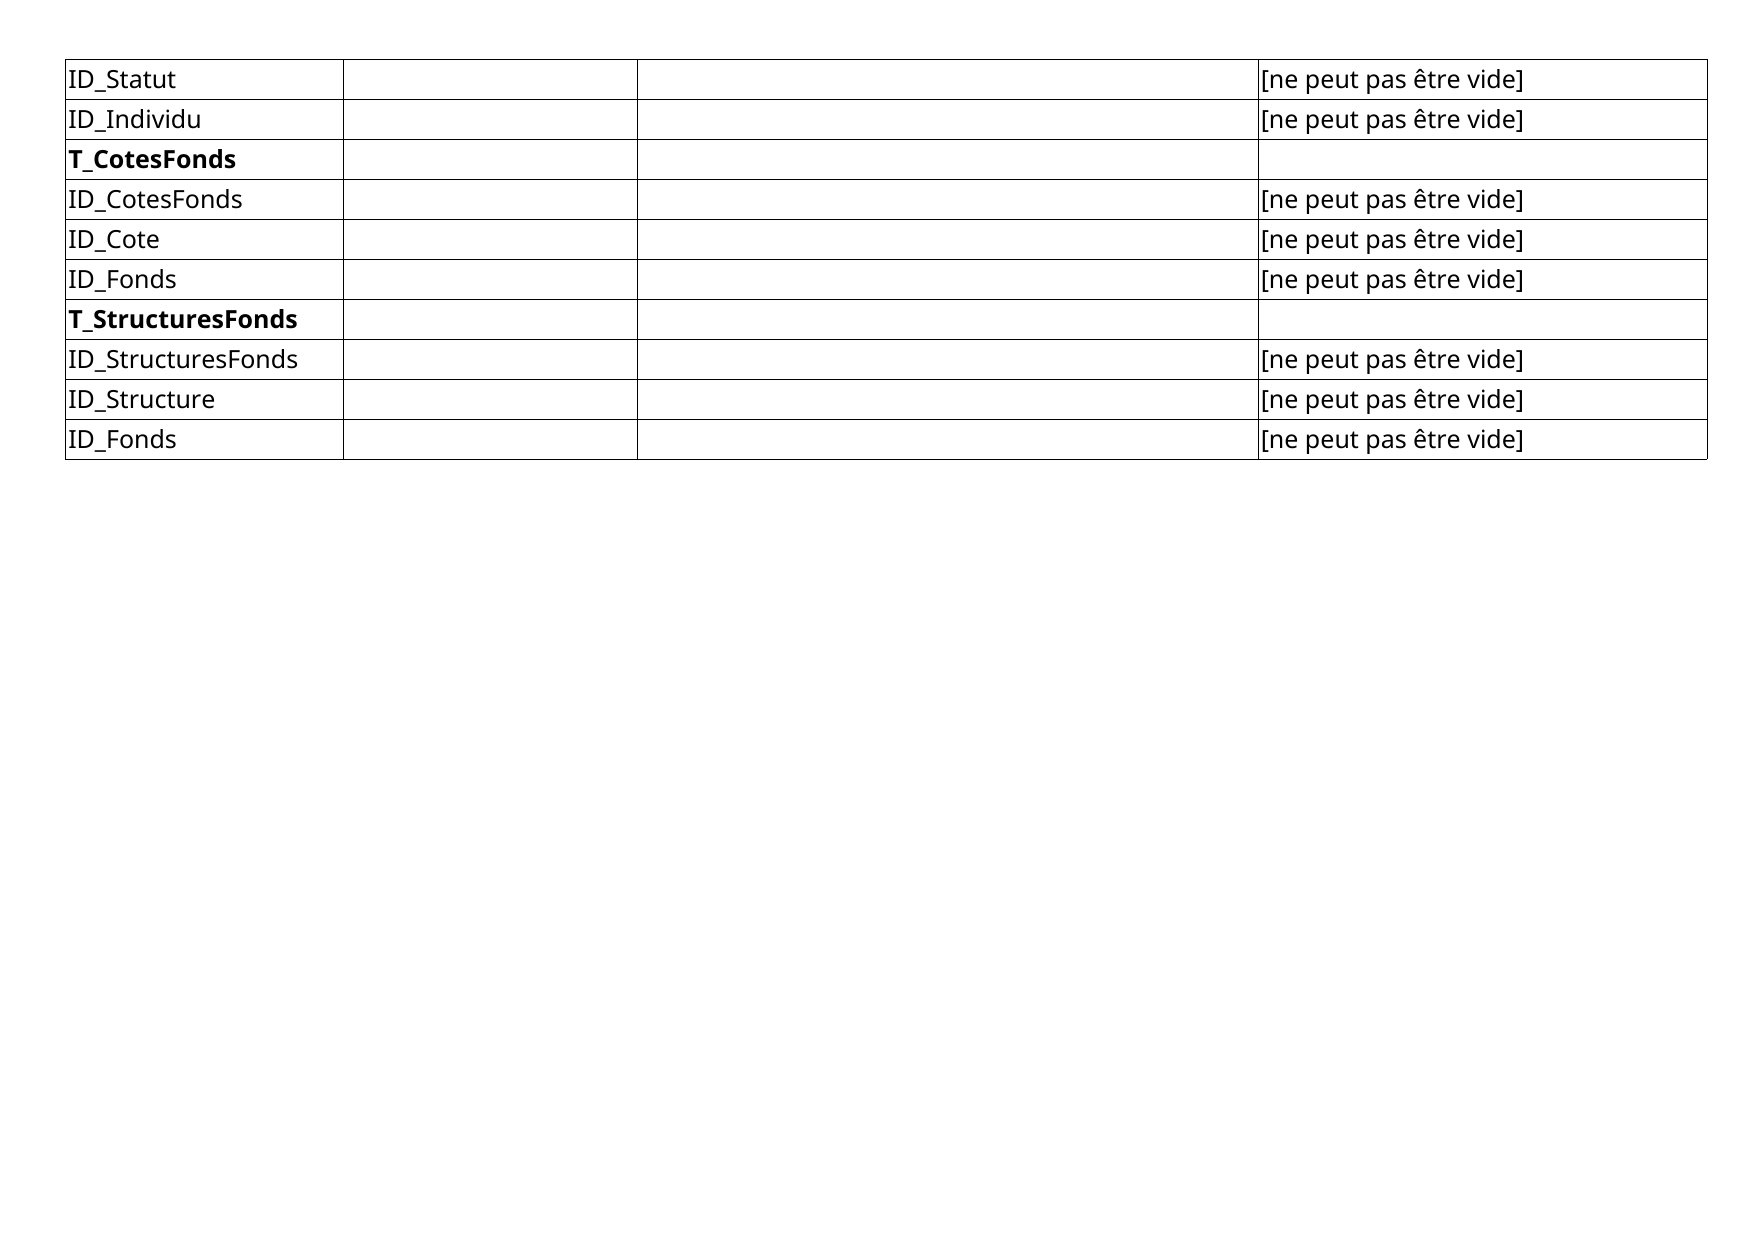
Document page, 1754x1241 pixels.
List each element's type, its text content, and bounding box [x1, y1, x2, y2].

table_cell [344, 180, 637, 219]
table_cell [344, 140, 637, 179]
table_cell [344, 60, 637, 99]
table_cell [638, 340, 1258, 379]
table_cell [344, 260, 637, 299]
table_cell [638, 260, 1258, 299]
table_cell [ne peut pas être vide] [1259, 420, 1707, 459]
table_cell T_CotesFonds [66, 140, 343, 179]
table_cell [1259, 300, 1707, 339]
table_cell [ne peut pas être vide] [1259, 380, 1707, 419]
table_cell [ne peut pas être vide] [1259, 220, 1707, 259]
table_cell [344, 220, 637, 259]
table_cell [344, 340, 637, 379]
table_cell [ne peut pas être vide] [1259, 60, 1707, 99]
table_cell [ne peut pas être vide] [1259, 100, 1707, 139]
table_cell [638, 300, 1258, 339]
table_cell [638, 220, 1258, 259]
table_cell [ne peut pas être vide] [1259, 180, 1707, 219]
table_cell [344, 300, 637, 339]
table_cell ID_Individu [66, 100, 343, 139]
table_cell [638, 420, 1258, 459]
table_cell [344, 420, 637, 459]
table_cell ID_StructuresFonds [66, 340, 343, 379]
table_cell [638, 140, 1258, 179]
table_cell ID_Structure [66, 380, 343, 419]
table_cell [638, 60, 1258, 99]
table_cell [ne peut pas être vide] [1259, 340, 1707, 379]
table_cell [344, 380, 637, 419]
table_cell [344, 100, 637, 139]
table_cell ID_Fonds [66, 260, 343, 299]
table_cell [638, 180, 1258, 219]
table_cell [1259, 140, 1707, 179]
table_cell ID_Statut [66, 60, 343, 99]
table_cell ID_Fonds [66, 420, 343, 459]
table_cell [ne peut pas être vide] [1259, 260, 1707, 299]
table_cell ID_Cote [66, 220, 343, 259]
table_cell [638, 380, 1258, 419]
table_cell [638, 100, 1258, 139]
table_cell ID_CotesFonds [66, 180, 343, 219]
table_cell T_StructuresFonds [66, 300, 343, 339]
